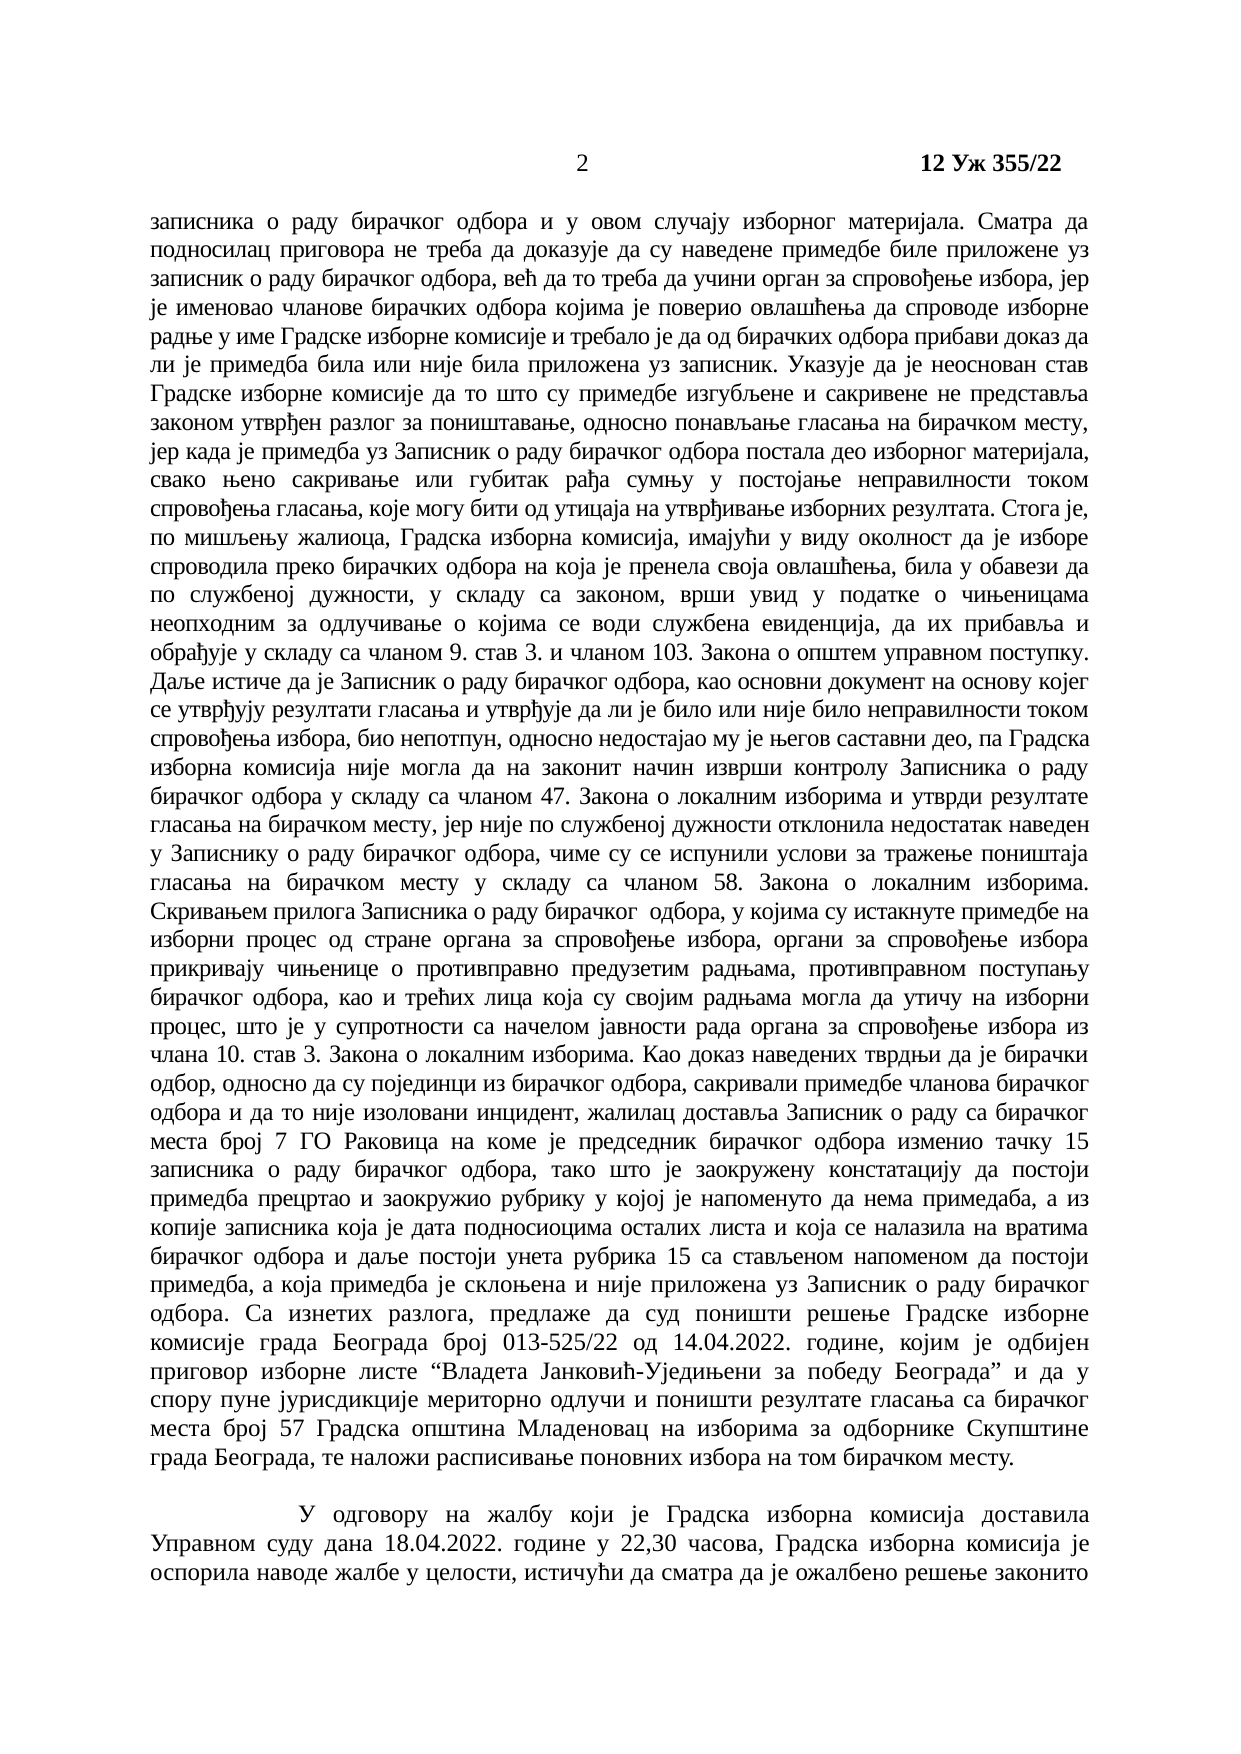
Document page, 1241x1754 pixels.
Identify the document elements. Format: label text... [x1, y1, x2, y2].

text У одговору на жалбу који је Градска изборна комисија доставила Управном суду дана 18.04.2022. године у 22,30 часова, Градска изборна комисија је оспорила наводе жалбе у целости, истичући да сматра да је ожалбено решење законито [150, 1499, 1090, 1586]
text записника о раду бирачког одбора и у овом случају изборног материјала. Сматра да подносилац приговора не треба да доказује да су наведене примедбе биле приложене уз записник о раду бирачког одбора, већ да то треба да учини орган за спровођење избора, јер је именовао чланове бирачких одбора којима је поверио овлашћења да спроводе изборне радње у име Градске изборне комисије и требало је да од бирачких одбора прибави доказ да ли је примедба била или није била приложена уз записник. Указује да је неоснован став Градске изборне комисије да то што су примедбе изгубљене и сакривене не представља законом утврђен разлог за поништавање, односно понављање гласања на бирачком месту, јер када је примедба уз Записник о раду бирачког одбора постала део изборног материјала, свако њено сакривање или губитак рађа сумњу у постојање неправилности током спровођења гласања, које могу бити од утицаја на утврђивање изборних резултата. Стога је, по мишљењу жалиоца, Градска изборна комисија, имајући у виду околност да је изборе спроводила преко бирачких одбора на која је пренела своја овлашћења, била у обавези да по службеној дужности, у складу са законом, врши увид у податке о чињеницама неопходним за одлучивање о којима се води службена евиденција, да их прибавља и обрађује у складу са чланом 9. став 3. и чланом 103. Закона о општем управном поступку. Даље истиче да је Записник о раду бирачког одбора, као основни документ на основу којег се утврђују резултати гласања и утврђује да ли је било или није било неправилности током спровођења избора, био непотпун, односно недостајао му је његов саставни део, па Градска изборна комисија није могла да на законит начин изврши контролу Записника о раду бирачког одбора у складу са чланом 47. Закона о локалним изборима и утврди резултате гласања на бирачком месту, јер није по службеној дужности отклонила недостатак наведен у Записнику о раду бирачког одбора, чиме су се испунили услови за тражење поништаја гласања на бирачком месту у складу са чланом 58. Закона о локалним изборима. Скривањем прилога Записника о раду бирачког одбора, у којима су истакнуте примедбе на изборни процес од стране органа за спровођење избора, органи за спровођење избора прикривају чињенице о противправно предузетим радњама, противправном поступању бирачког одбора, као и трећих лица која су својим радњама могла да утичу на изборни процес, што је у супротности са начелом јавности рада органа за спровођење избора из члана 10. став 3. Закона о локалним изборима. Као доказ наведених тврдњи да је бирачки одбор, односно да су појединци из бирачког одбора, сакривали примедбе чланова бирачког одбора и да то није изоловани инцидент, жалилац доставља Записник о раду са бирачког места број 7 ГО Раковица на коме је председник бирачког одбора изменио тачку 15 записника о раду бирачког одбора, тако што је заокружену констатацију да постоји примедба прецртао и заокружио рубрику у којој је напоменуто да нема примедаба, а из копије записника која је дата подносиоцима осталих листа и која се налазила на вратима бирачког одбора и даље постоји унета рубрика 15 са стављеном напоменом да постоји примедба, а која примедба је склоњена и није приложена уз Записник о раду бирачког одбора. Са изнетих разлога, предлаже да суд поништи решење Градске изборне комисије града Београда број 013-525/22 од 14.04.2022. године, којим је одбијен приговор изборне листе “Владета Јанковић-Уједињени за победу Београда” и да у спору пуне јурисдикције мериторно одлучи и поништи резултате гласања са бирачког места број 57 Градска општина Младеновац на изборима за одборнике Скупштине града Београда, те наложи расписивање поновних избора на том бирачком месту. [150, 206, 1090, 1499]
